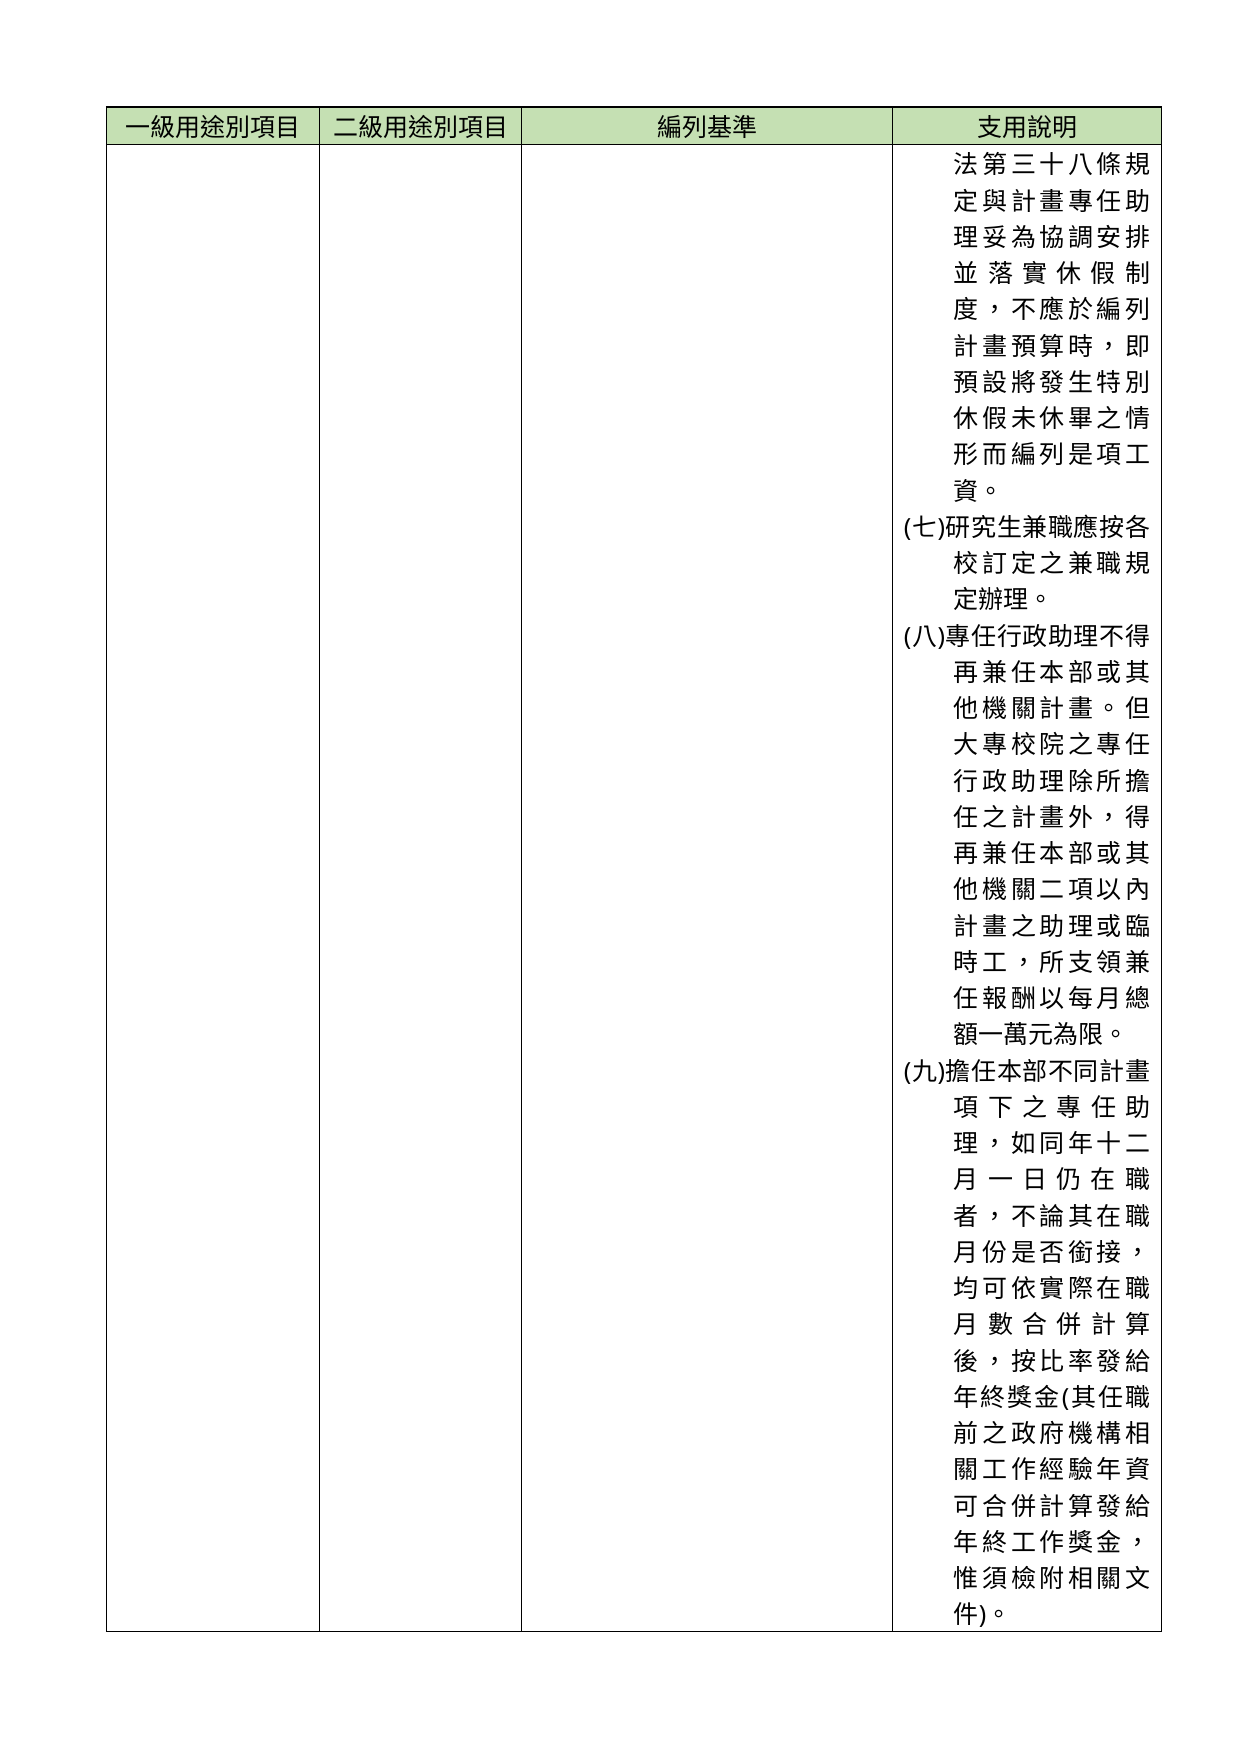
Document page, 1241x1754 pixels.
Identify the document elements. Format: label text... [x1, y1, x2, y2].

table_cell 法第三十八條規定與計畫專任助理妥為協調安排並落實休假制度，不應於編列計畫預算時，即預設將發生特別休假未休畢之情形而編列是項工資。 (七)研究生兼職應按各校訂定之兼職規定辦理。 (八)專任行政助理不得再兼任本部或其他機關計畫。但大專校院之專任行政助理除所擔任之計畫外，得再兼任本部或其他機關二項以內計畫之助理或臨時工，所支領兼任報酬以每月總額一萬元為限。 (九)擔任本部不同計畫項下之專任助理，如同年十二月一日仍在職者，不論其在職月份是否銜接，均可依實際在職月數合併計算後，按比率發給年終獎金(其任職前之政府機構相關工作經驗年資可合併計算發給年終工作獎金，惟須檢附相關文件)。 [893, 145, 1161, 1631]
table_header 支用說明 [893, 108, 1161, 144]
table_cell [107, 145, 319, 1631]
table_header 二級用途別項目 [320, 108, 521, 144]
table_cell [522, 145, 892, 1631]
table_header 編列基準 [522, 108, 892, 144]
table_header 一級用途別項目 [107, 108, 319, 144]
table_cell [320, 145, 521, 1631]
